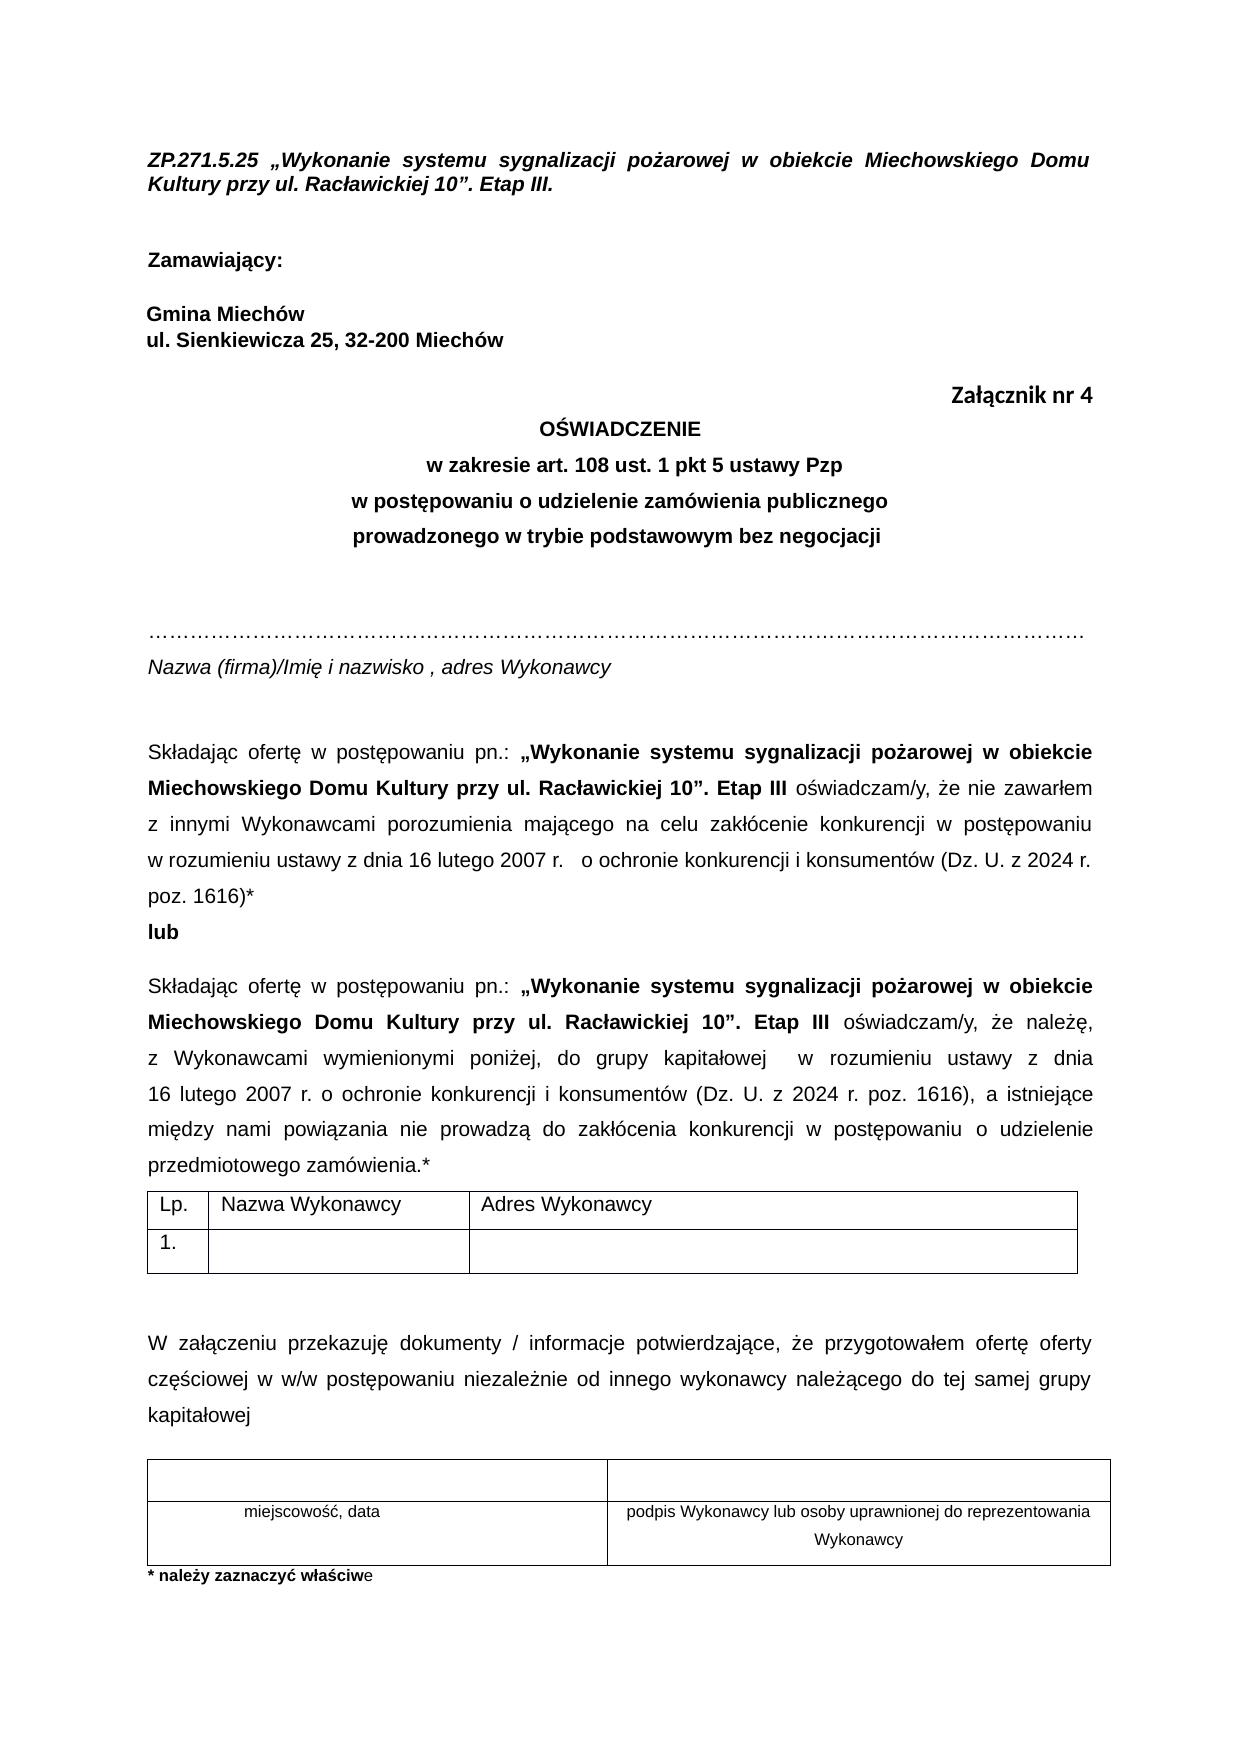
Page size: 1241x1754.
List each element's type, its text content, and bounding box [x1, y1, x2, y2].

text * należy zaznaczyć właściwe [148, 1566, 1093, 1585]
table_header Lp. [148, 1192, 208, 1229]
table_cell podpis Wykonawcy lub osoby uprawnionej do reprezentowania Wykonawcy [608, 1502, 1110, 1565]
text Nazwa (firma)/Imię i nazwisko , adres Wykonawcy [148, 655, 1093, 679]
text Składając ofertę w postępowaniu pn.: „Wykonanie systemu sygnalizacji pożarowej w obiekcie Miechowskiego Domu Kultury przy ul. Racławickiej 10”. Etap III oświadczam/y, że należę, z Wykonawcami wymienionymi poniżej, do grupy kapitałowej w rozumieniu ustawy z dnia 16 lutego 2007 r. o ochronie konkurencji i konsumentów (Dz. U. z 2024 r. poz. 1616), a istniejące między nami powiązania nie prowadzą do zakłócenia konkurencji w postępowaniu o udzielenie przedmiotowego zamówienia.* [148, 973, 1093, 1177]
text ……………………………………………………………………………………………………………………… [148, 619, 1093, 643]
table_header [608, 1460, 1110, 1501]
table_header [148, 1460, 607, 1501]
table_cell 1. [148, 1230, 208, 1273]
text prowadzonego w trybie podstawowym bez negocjacji [177, 524, 1057, 548]
table_header Nazwa Wykonawcy [209, 1192, 469, 1229]
text w postępowaniu o udzielenie zamówienia publicznego [177, 488, 1063, 512]
table_cell [470, 1230, 1077, 1273]
text W załączeniu przekazuję dokumenty / informacje potwierdzające, że przygotowałem ofertę oferty częściowej w w/w postępowaniu niezależnie od innego wykonawcy należącego do tej samej grupy kapitałowej [148, 1331, 1093, 1427]
text ul. Sienkiewicza 25, 32-200 Miechów [146, 328, 1093, 352]
text OŚWIADCZENIE [148, 417, 1093, 441]
text w zakresie art. 108 ust. 1 pkt 5 ustawy Pzp [177, 452, 1093, 476]
text Załącznik nr 4 [148, 379, 1093, 409]
table_cell miejscowość, data [148, 1502, 607, 1565]
text Gmina Miechów [146, 302, 1093, 326]
text ZP.271.5.25 „Wykonanie systemu sygnalizacji pożarowej w obiekcie Miechowskiego Domu Kultury przy ul. Racławickiej 10”. Etap III. [148, 148, 1093, 196]
table_cell [209, 1230, 469, 1273]
text lub [148, 920, 1033, 944]
table_header Adres Wykonawcy [470, 1192, 1077, 1229]
text Składając ofertę w postępowaniu pn.: „Wykonanie systemu sygnalizacji pożarowej w obiekcie Miechowskiego Domu Kultury przy ul. Racławickiej 10”. Etap III oświadczam/y, że nie zawarłem z innymi Wykonawcami porozumienia mającego na celu zakłócenie konkurencji w postępowaniu w rozumieniu ustawy z dnia 16 lutego 2007 r. o ochronie konkurencji i konsumentów (Dz. U. z 2024 r. poz. 1616)* [148, 740, 1093, 908]
text Zamawiający: [148, 248, 1093, 272]
